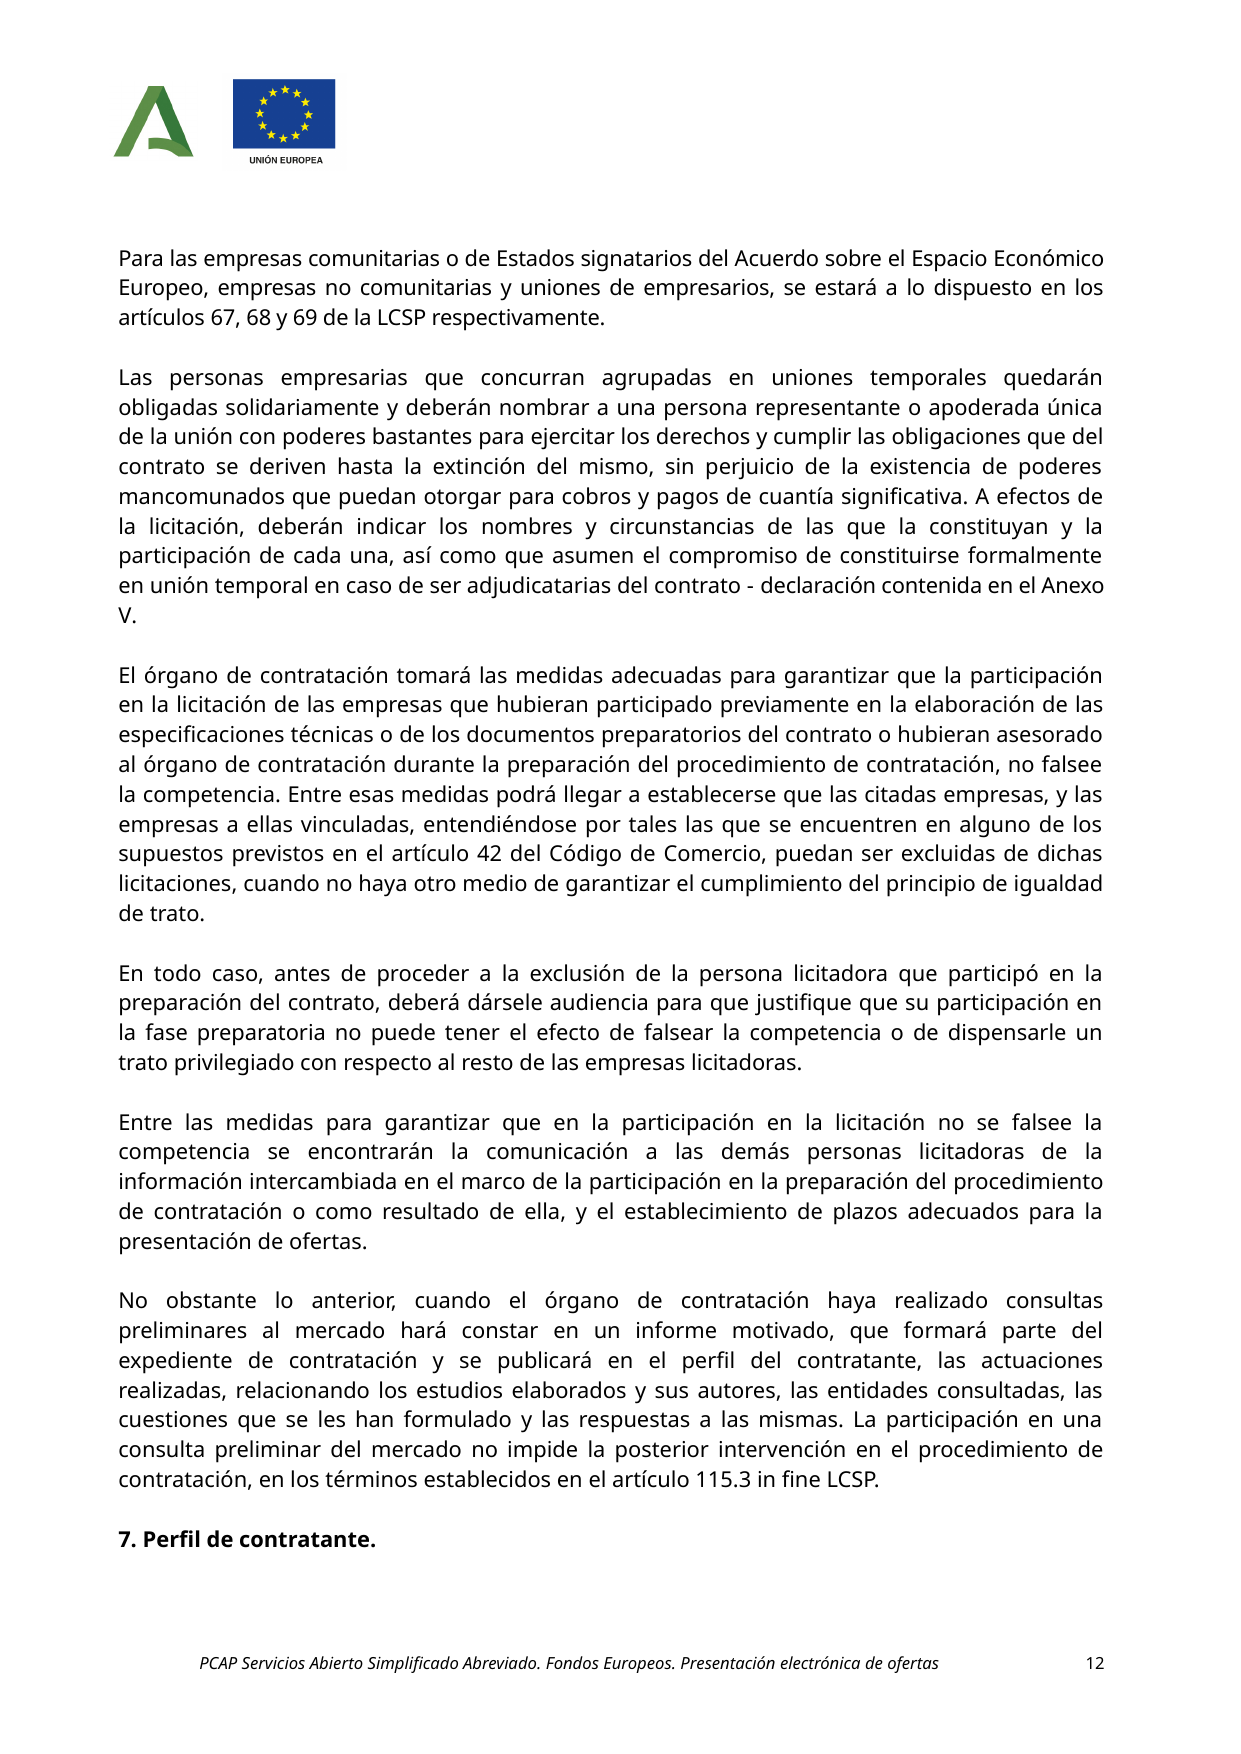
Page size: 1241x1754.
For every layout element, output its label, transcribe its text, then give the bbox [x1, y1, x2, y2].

text Para las empresas comunitarias o de Estados signatarios del Acuerdo sobre el Espacio Económico Europeo, empresas no comunitarias y uniones de empresarios, se estará a lo dispuesto en los artículos 67, 68 y 69 de la LCSP respectivamente. [118, 242, 1104, 332]
text El órgano de contratación tomará las medidas adecuadas para garantizar que la participación en la licitación de las empresas que hubieran participado previamente en la elaboración de las especificaciones técnicas o de los documentos preparatorios del contrato o hubieran asesorado al órgano de contratación durante la preparación del procedimiento de contratación, no falsee la competencia. Entre esas medidas podrá llegar a establecerse que las citadas empresas, y las empresas a ellas vinculadas, entendiéndose por tales las que se encuentren en alguno de los supuestos previstos en el artículo 42 del Código de Comercio, puedan ser excluidas de dichas licitaciones, cuando no haya otro medio de garantizar el cumplimiento del principio de igualdad de trato. [118, 659, 1104, 928]
text 7. Perfil de contratante. [118, 1523, 1104, 1553]
text Entre las medidas para garantizar que en la participación en la licitación no se falsee la competencia se encontrarán la comunicación a las demás personas licitadoras de la información intercambiada en el marco de la participación en la preparación del procedimiento de contratación o como resultado de ella, y el establecimiento de plazos adecuados para la presentación de ofertas. [118, 1106, 1104, 1255]
text En todo caso, antes de proceder a la exclusión de la persona licitadora que participó en la preparación del contrato, deberá dársele audiencia para que justifique que su participación en la fase preparatoria no puede tener el efecto de falsear la competencia o de dispensarle un trato privilegiado con respecto al resto de las empresas licitadoras. [118, 957, 1104, 1077]
picture [109, 81, 198, 161]
picture [221, 73, 347, 171]
text Las personas empresarias que concurran agrupadas en uniones temporales quedarán obligadas solidariamente y deberán nombrar a una persona representante o apoderada única de la unión con poderes bastantes para ejercitar los derechos y cumplir las obligaciones que del contrato se deriven hasta la extinción del mismo, sin perjuicio de la existencia de poderes mancomunados que puedan otorgar para cobros y pagos de cuantía significativa. A efectos de la licitación, deberán indicar los nombres y circunstancias de las que la constituyan y la participación de cada una, así como que asumen el compromiso de constituirse formalmente en unión temporal en caso de ser adjudicatarias del contrato - declaración contenida en el Anexo V. [118, 362, 1104, 630]
text No obstante lo anterior, cuando el órgano de contratación haya realizado consultas preliminares al mercado hará constar en un informe motivado, que formará parte del expediente de contratación y se publicará en el perfil del contratante, las actuaciones realizadas, relacionando los estudios elaborados y sus autores, las entidades consultadas, las cuestiones que se les han formulado y las respuestas a las mismas. La participación en una consulta preliminar del mercado no impide la posterior intervención en el procedimiento de contratación, en los términos establecidos en el artículo 115.3 in fine LCSP. [118, 1285, 1104, 1494]
